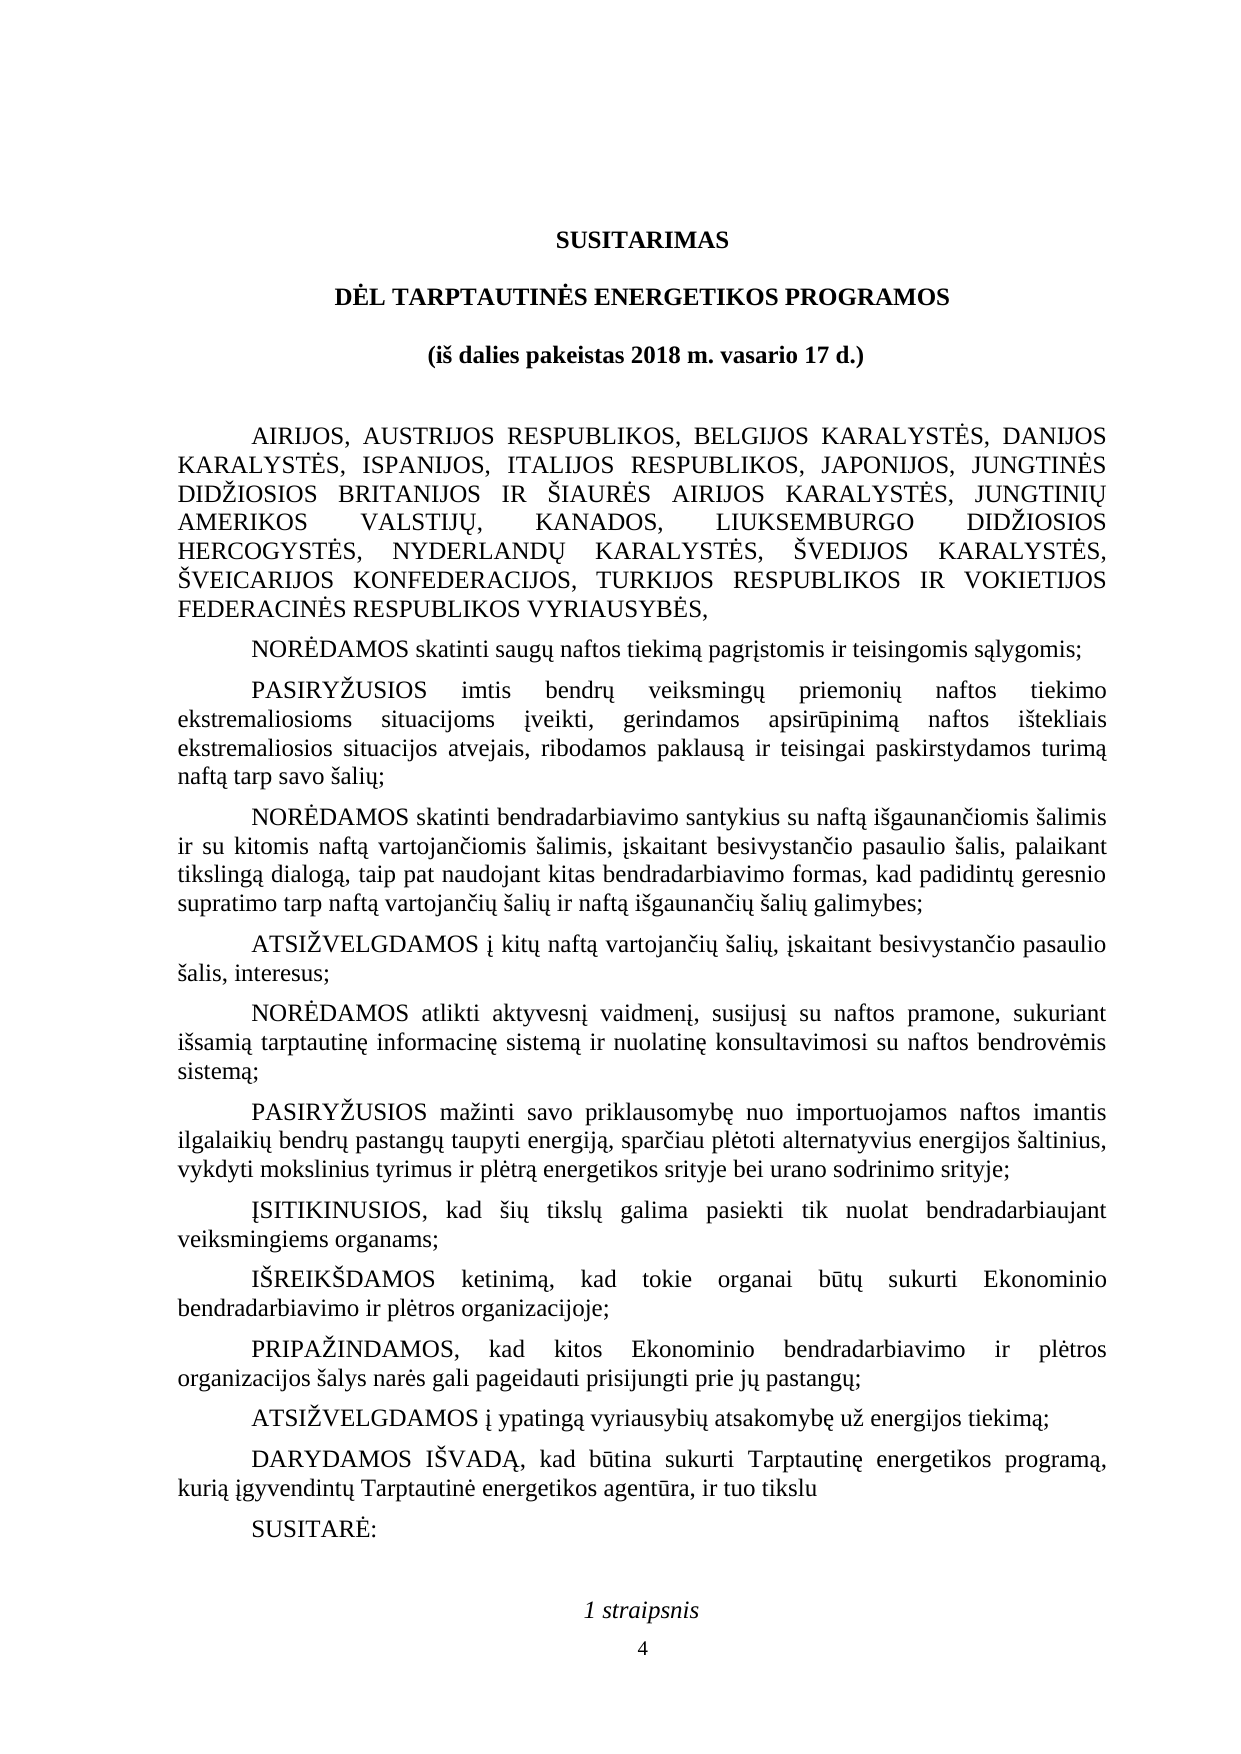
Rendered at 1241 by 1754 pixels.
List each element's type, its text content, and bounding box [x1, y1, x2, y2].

text SUSITARĖ: [177, 1514, 1107, 1542]
text PASIRYŽUSIOS mažinti savo priklausomybę nuo importuojamos naftos imantis ilgalaikių bendrų pastangų taupyti energiją, sparčiau plėtoti alternatyvius energijos šaltinius, vykdyti mokslinius tyrimus ir plėtrą energetikos srityje bei urano sodrinimo srityje; [177, 1097, 1107, 1183]
subtitle SUSITARIMAS [177, 225, 1107, 253]
text AIRIJOS, AUSTRIJOS RESPUBLIKOS, BELGIJOS KARALYSTĖS, DANIJOS KARALYSTĖS, ISPANIJOS, ITALIJOS RESPUBLIKOS, JAPONIJOS, JUNGTINĖS DIDŽIOSIOS BRITANIJOS IR ŠIAURĖS AIRIJOS KARALYSTĖS, JUNGTINIŲ AMERIKOS VALSTIJŲ, KANADOS, LIUKSEMBURGO DIDŽIOSIOS HERCOGYSTĖS, NYDERLANDŲ KARALYSTĖS, ŠVEDIJOS KARALYSTĖS, ŠVEICARIJOS KONFEDERACIJOS, TURKIJOS RESPUBLIKOS IR VOKIETIJOS FEDERACINĖS RESPUBLIKOS VYRIAUSYBĖS, [177, 421, 1107, 622]
text IŠREIKŠDAMOS ketinimą, kad tokie organai būtų sukurti Ekonominio bendradarbiavimo ir plėtros organizacijoje; [177, 1264, 1107, 1322]
text PRIPAŽINDAMOS, kad kitos Ekonominio bendradarbiavimo ir plėtros organizacijos šalys narės gali pageidauti prisijungti prie jų pastangų; [177, 1334, 1107, 1391]
text DARYDAMOS IŠVADĄ, kad būtina sukurti Tarptautinę energetikos programą, kurią įgyvendintų Tarptautinė energetikos agentūra, ir tuo tikslu [177, 1444, 1107, 1502]
text 1 straipsnis [177, 1595, 1107, 1624]
subtitle (iš dalies pakeistas 2018 m. vasario 17 d.) [177, 340, 1107, 368]
text ĮSITIKINUSIOS, kad šių tikslų galima pasiekti tik nuolat bendradarbiaujant veiksmingiems organams; [177, 1195, 1107, 1252]
text PASIRYŽUSIOS imtis bendrų veiksmingų priemonių naftos tiekimo ekstremaliosioms situacijoms įveikti, gerindamos apsirūpinimą naftos ištekliais ekstremaliosios situacijos atvejais, ribodamos paklausą ir teisingai paskirstydamos turimą naftą tarp savo šalių; [177, 675, 1107, 790]
text NORĖDAMOS skatinti saugų naftos tiekimą pagrįstomis ir teisingomis sąlygomis; [177, 634, 1107, 663]
text ATSIŽVELGDAMOS į ypatingą vyriausybių atsakomybę už energijos tiekimą; [177, 1403, 1107, 1432]
text ATSIŽVELGDAMOS į kitų naftą vartojančių šalių, įskaitant besivystančio pasaulio šalis, interesus; [177, 929, 1107, 987]
text NORĖDAMOS skatinti bendradarbiavimo santykius su naftą išgaunančiomis šalimis ir su kitomis naftą vartojančiomis šalimis, įskaitant besivystančio pasaulio šalis, palaikant tikslingą dialogą, taip pat naudojant kitas bendradarbiavimo formas, kad padidintų geresnio supratimo tarp naftą vartojančių šalių ir naftą išgaunančių šalių galimybes; [177, 802, 1107, 917]
text NORĖDAMOS atlikti aktyvesnį vaidmenį, susijusį su naftos pramone, sukuriant išsamią tarptautinę informacinę sistemą ir nuolatinę konsultavimosi su naftos bendrovėmis sistemą; [177, 998, 1107, 1085]
subtitle DĖL TARPTAUTINĖS ENERGETIKOS PROGRAMOS [177, 282, 1107, 311]
